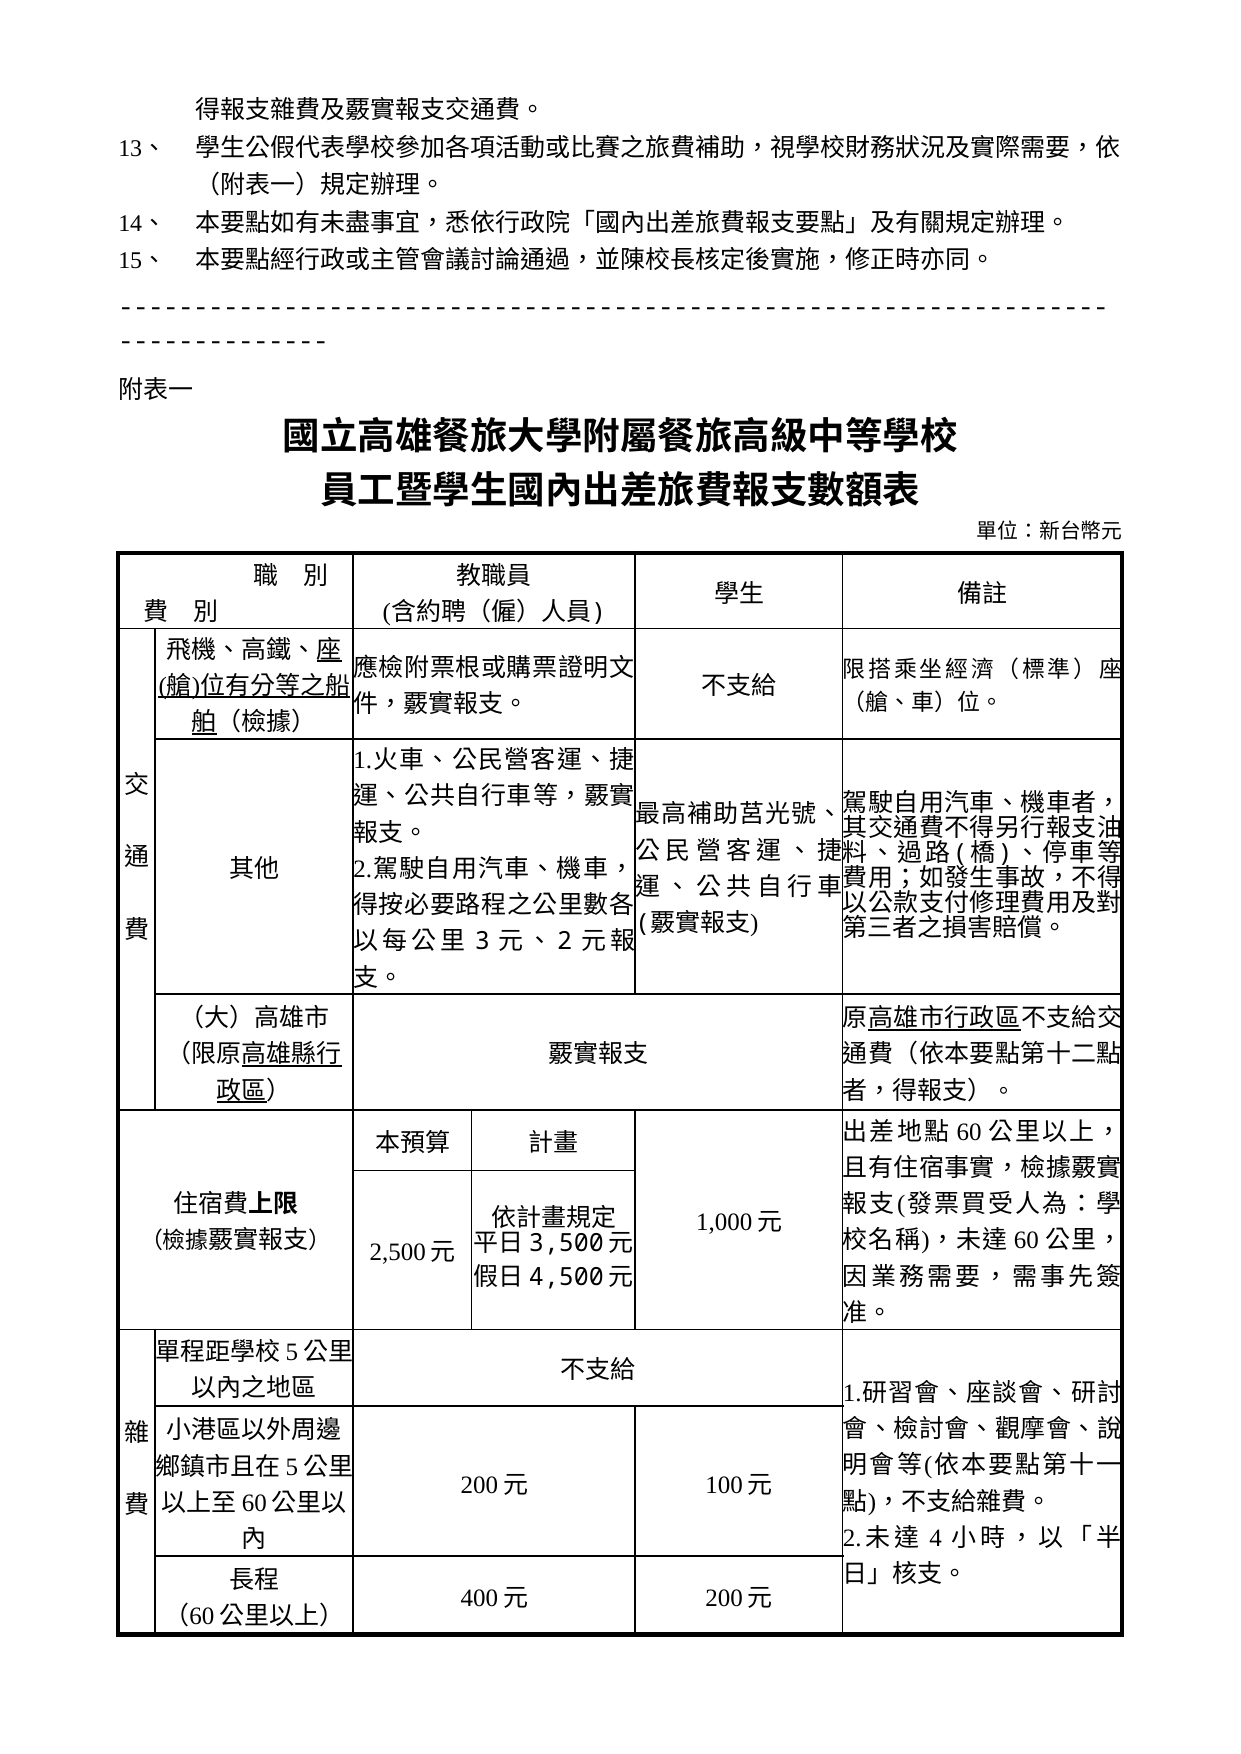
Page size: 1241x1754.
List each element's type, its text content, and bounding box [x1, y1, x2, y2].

table_cell 原高雄市行政區不支給交通費（依本要點第十二點者，得報支）。 [843, 995, 1120, 1109]
text 國立高雄餐旅大學附屬餐旅高級中等學校 [118, 406, 1122, 460]
table_cell 計畫 [472, 1111, 634, 1169]
table_cell 400元 [354, 1557, 634, 1632]
table_cell 交通費 [120, 629, 154, 1109]
table_cell 出差地點60公里以上，且有住宿事實，檢據覈實報支(發票買受人為：學校名稱)，未達60公里，因業務需要，需事先簽准。 [843, 1111, 1120, 1328]
table_header 學生 [636, 555, 842, 628]
table_cell 1.研習會、座談會、研討會、檢討會、觀摩會、說明會等(依本要點第十一點)，不支給雜費。 2.未達4小時，以「半日」核支。 [843, 1330, 1120, 1632]
text 員工暨學生國內出差旅費報支數額表 [118, 460, 1122, 514]
table_cell 飛機、高鐵、座(艙)位有分等之船舶（檢據） [156, 629, 352, 738]
table_cell 雜費 [120, 1330, 154, 1632]
table_cell 本預算 [354, 1111, 471, 1169]
table_cell 最高補助莒光號、公民營客運、捷運、公共自行車(覈實報支) [636, 740, 842, 993]
table_cell 200元 [354, 1407, 634, 1555]
list 學生公假代表學校參加各項活動或比賽之旅費補助，視學校財務狀況及實際需要，依（附表一）規定辦理。 [118, 126, 1122, 201]
table_cell 應檢附票根或購票證明文件，覈實報支。 [354, 629, 634, 738]
text -------------------------------------------------------------------------------- [118, 289, 1122, 357]
table_cell 小港區以外周邊鄉鎮市且在5公里以上至60公里以內 [156, 1407, 352, 1555]
table_header 職 別 費 別 [120, 555, 352, 628]
list 得報支雜費及覈實報支交通費。 [118, 89, 1122, 126]
table_cell 不支給 [354, 1330, 842, 1405]
table_cell 1,000元 [636, 1111, 842, 1328]
table_header 備註 [843, 555, 1120, 628]
table_cell 其他 [156, 740, 352, 993]
table_cell （大）高雄市（限原高雄縣行政區） [156, 995, 352, 1109]
table_cell 長程 （60公里以上） [156, 1557, 352, 1632]
table_cell 200元 [636, 1557, 842, 1632]
table_cell 100元 [636, 1407, 842, 1555]
table_header 教職員 (含約聘（僱）人員) [354, 555, 634, 628]
table_cell 不支給 [636, 629, 842, 738]
list 本要點經行政或主管會議討論通過，並陳校長核定後實施，修正時亦同。 [118, 239, 1122, 276]
text 附表一 [118, 369, 1122, 406]
table_cell 單程距學校5公里以內之地區 [156, 1330, 352, 1405]
table_cell 住宿費上限 （檢據覈實報支） [120, 1111, 352, 1328]
table_cell 1.火車、公民營客運、捷運、公共自行車等，覈實報支。 2.駕駛自用汽車、機車，得按必要路程之公里數各以每公里3元、2元報支。 [354, 740, 634, 993]
table_cell 覈實報支 [354, 995, 842, 1109]
table_cell 駕駛自用汽車、機車者，其交通費不得另行報支油料、過路(橋)、停車等費用；如發生事故，不得以公款支付修理費用及對第三者之損害賠償。 [843, 740, 1120, 993]
table_cell 2,500元 [354, 1171, 471, 1328]
table_cell 依計畫規定 平日3,500元 假日4,500元 [472, 1171, 634, 1328]
list 本要點如有未盡事宜，悉依行政院「國內出差旅費報支要點」及有關規定辦理。 [118, 201, 1122, 239]
table_cell 限搭乘坐經濟（標準）座（艙、車）位。 [843, 629, 1120, 738]
text 單位：新台幣元 [118, 514, 1122, 544]
